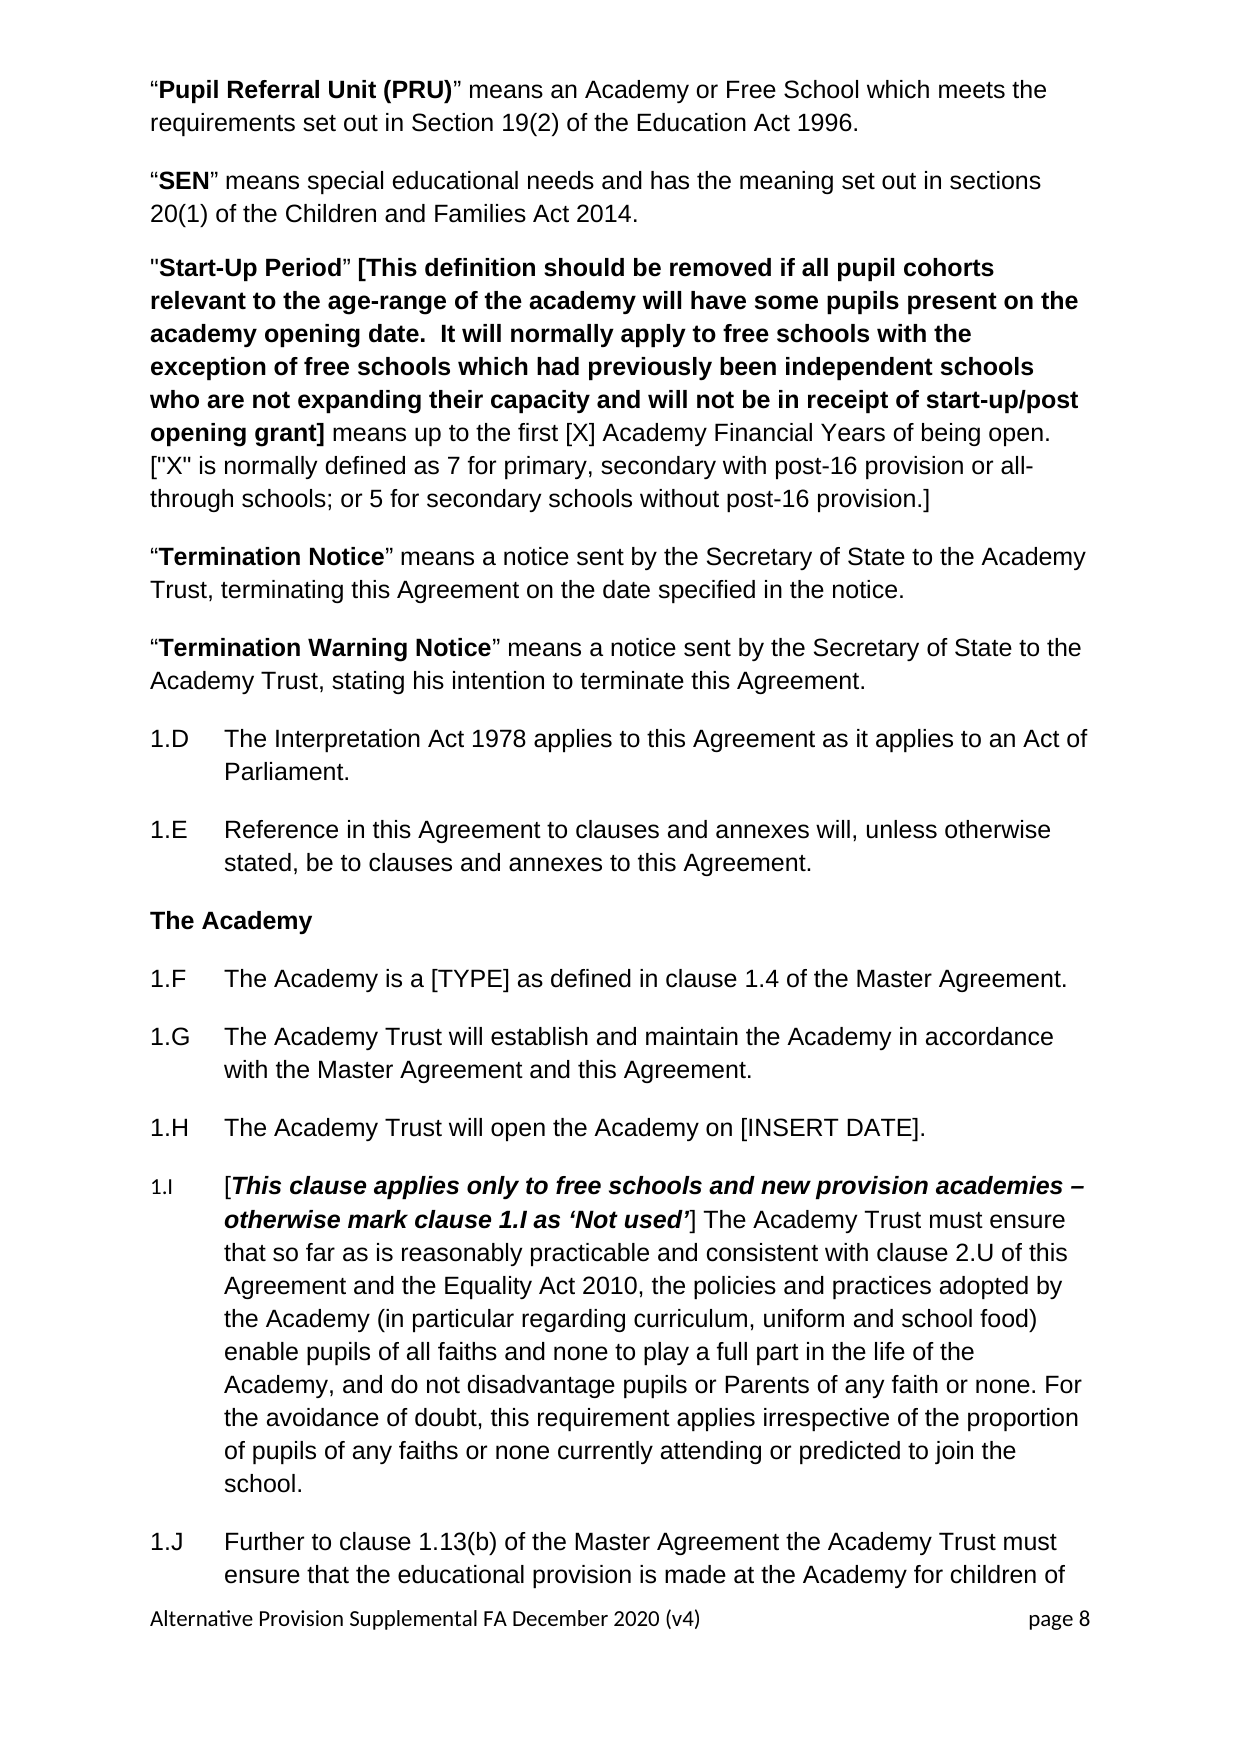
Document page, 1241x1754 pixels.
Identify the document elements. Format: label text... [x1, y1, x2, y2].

text “Termination Notice” means a notice sent by the Secretary of State to the Academy Trust, terminating this Agreement on the date specified in the notice. [150, 542, 1090, 604]
list Further to clause 1.13(b) of the Master Agreement the Academy Trust must ensure that the educational provision is made at the Academy for children of [150, 1527, 1090, 1589]
list Reference in this Agreement to clauses and annexes will, unless otherwise stated, be to clauses and annexes to this Agreement. [150, 815, 1090, 877]
text "Start-Up Period” [This definition should be removed if all pupil cohorts relevant to the age-range of the academy will have some pupils present on the academy opening date. It will normally apply to free schools with the exception of free schools which had previously been independent schools who are not expanding their capacity and will not be in receipt of start-up/post opening grant] means up to the first [X] Academy Financial Years of being open. ["X" is normally defined as 7 for primary, secondary with post-16 provision or all-through schools; or 5 for secondary schools without post-16 provision.] [150, 253, 1090, 513]
subtitle The Academy [150, 906, 1090, 935]
list The Academy is a [TYPE] as defined in clause 1.4 of the Master Agreement. [150, 964, 1090, 993]
text “SEN” means special educational needs and has the meaning set out in sections 20(1) of the Children and Families Act 2014. [150, 166, 1090, 228]
list The Interpretation Act 1978 applies to this Agreement as it applies to an Act of Parliament. [150, 724, 1090, 786]
list The Academy Trust will open the Academy on [INSERT DATE]. [150, 1113, 1090, 1142]
text “Termination Warning Notice” means a notice sent by the Secretary of State to the Academy Trust, stating his intention to terminate this Agreement. [150, 633, 1090, 695]
text “Pupil Referral Unit (PRU)” means an Academy or Free School which meets the requirements set out in Section 19(2) of the Education Act 1996. [150, 75, 1090, 137]
list [This clause applies only to free schools and new provision academies – otherwise mark clause 1.I as ‘Not used’] The Academy Trust must ensure that so far as is reasonably practicable and consistent with clause 2.U of this Agreement and the Equality Act 2010, the policies and practices adopted by the Academy (in particular regarding curriculum, uniform and school food) enable pupils of all faiths and none to play a full part in the life of the Academy, and do not disadvantage pupils or Parents of any faith or none. For the avoidance of doubt, this requirement applies irrespective of the proportion of pupils of any faiths or none currently attending or predicted to join the school. [150, 1171, 1090, 1498]
list The Academy Trust will establish and maintain the Academy in accordance with the Master Agreement and this Agreement. [150, 1022, 1090, 1084]
